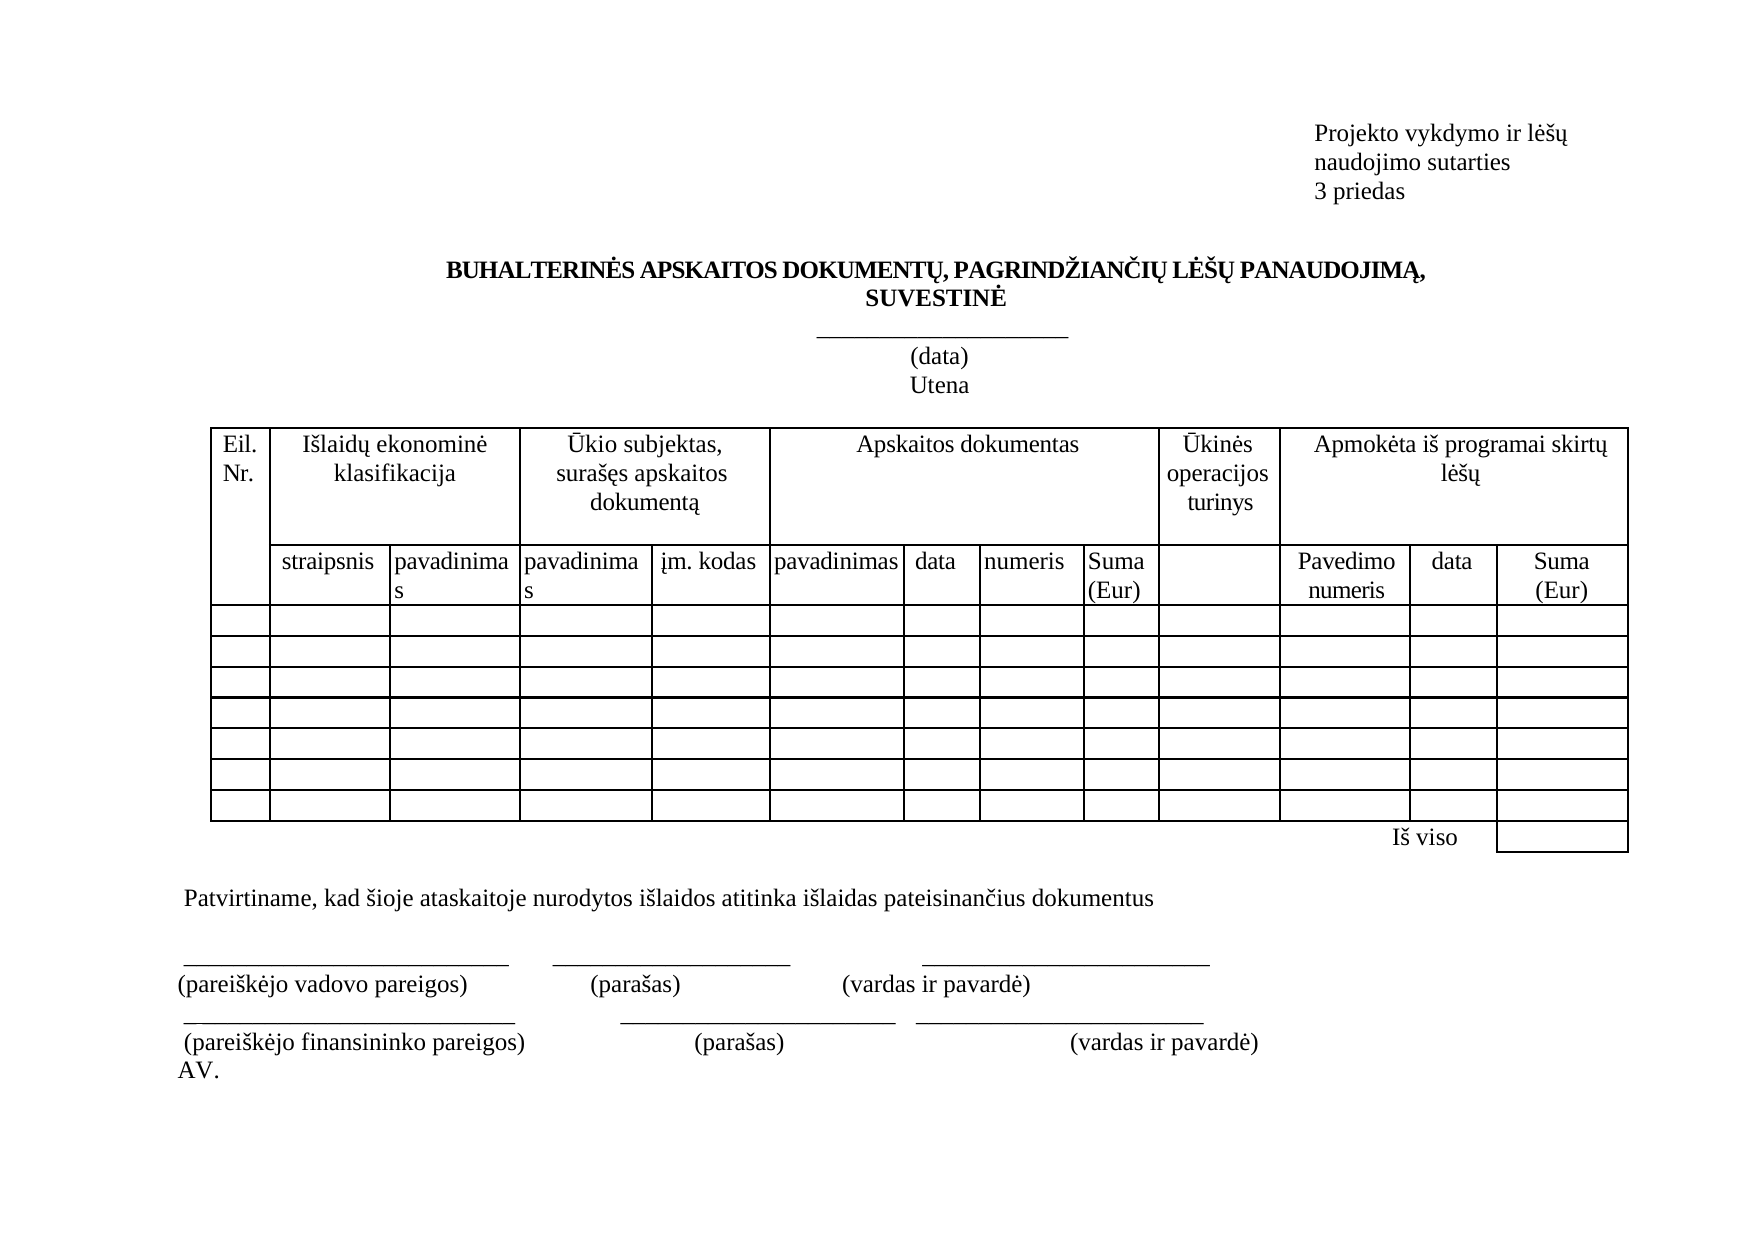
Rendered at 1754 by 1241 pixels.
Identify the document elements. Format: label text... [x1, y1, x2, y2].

table_cell [1198, 851, 1202, 883]
table_cell [611, 851, 739, 883]
text (pareiškėjo finansininko pareigos) (parašas) (vardas ir pavardė) [177, 1027, 1695, 1056]
text naudojimo sutarties [1314, 147, 1695, 176]
table_cell [1203, 851, 1497, 883]
text 3 priedas [1314, 176, 1695, 204]
text _ _________________________ ______________________ _______________________ [177, 998, 1695, 1027]
table_header Ūkio subjektas, surašęs apskaitos dokumentą [521, 429, 769, 544]
table_cell Iš viso [1458, 822, 1496, 851]
text Projekto vykdymo ir lėšų [1314, 118, 1695, 147]
table_cell [1079, 606, 1083, 635]
table_cell [1405, 606, 1409, 635]
table_header Apmokėta iš programai skirtų lėšų [1281, 429, 1627, 544]
table_cell [375, 851, 520, 883]
table_cell [1079, 791, 1083, 820]
table_cell data [905, 546, 979, 604]
table_cell [1405, 791, 1409, 820]
table_cell [1160, 546, 1279, 604]
table_cell [931, 851, 1004, 883]
table_cell [520, 851, 611, 883]
text ____________________ [177, 312, 1695, 341]
table_cell [279, 851, 374, 883]
text __________________________ ___________________ _______________________ [177, 941, 1695, 969]
table_cell [1079, 729, 1083, 758]
table_cell [1108, 851, 1198, 883]
table_cell Suma (Eur) [1612, 546, 1627, 604]
text (data) [177, 341, 1695, 370]
table_cell įm. kodas [653, 546, 769, 604]
text SUVESTINĖ [177, 283, 1695, 312]
table_cell [845, 851, 931, 883]
table_cell [1405, 729, 1409, 758]
table_cell [1405, 760, 1409, 789]
table_cell [1079, 699, 1083, 727]
table_cell Suma (Eur) [1498, 546, 1511, 604]
text AV. [177, 1056, 1695, 1084]
table_header Išlaidų ekonominė klasifikacija [271, 429, 519, 544]
table_header Ūkinės operacijos turinys [1272, 429, 1279, 544]
table_cell [1004, 851, 1108, 883]
table_cell [212, 544, 269, 604]
table_cell [1079, 668, 1083, 696]
text Patvirtiname, kad šioje ataskaitoje nurodytos išlaidos atitinka išlaidas pateisinančius dokumentus [177, 883, 1695, 912]
table_header Eil. Nr. [212, 429, 269, 544]
table_cell [1405, 699, 1409, 727]
table_cell data [1411, 546, 1496, 604]
table_header Ūkinės operacijos turinys [1160, 429, 1184, 544]
table_cell pavadinimas [771, 546, 903, 604]
table_cell straipsnis [271, 546, 389, 604]
table_cell [1497, 853, 1628, 883]
table_header Apskaitos dokumentas [771, 429, 1158, 544]
text Utena [177, 370, 1695, 398]
table_cell [1079, 637, 1083, 666]
table_cell [211, 851, 279, 883]
text (pareiškėjo vadovo pareigos) (parašas) (vardas ir pavardė) [177, 969, 1695, 998]
table_cell [1405, 637, 1409, 666]
table_cell [1405, 668, 1409, 696]
table_cell [739, 851, 790, 883]
table_cell [790, 851, 845, 883]
table_cell numeris [981, 546, 1083, 604]
text BUHALTERINĖS APSKAITOS DOKUMENTŲ, PAGRINDŽIANČIŲ LĖŠŲ PANAUDOJIMĄ, [177, 255, 1695, 283]
table_cell [1079, 760, 1083, 789]
